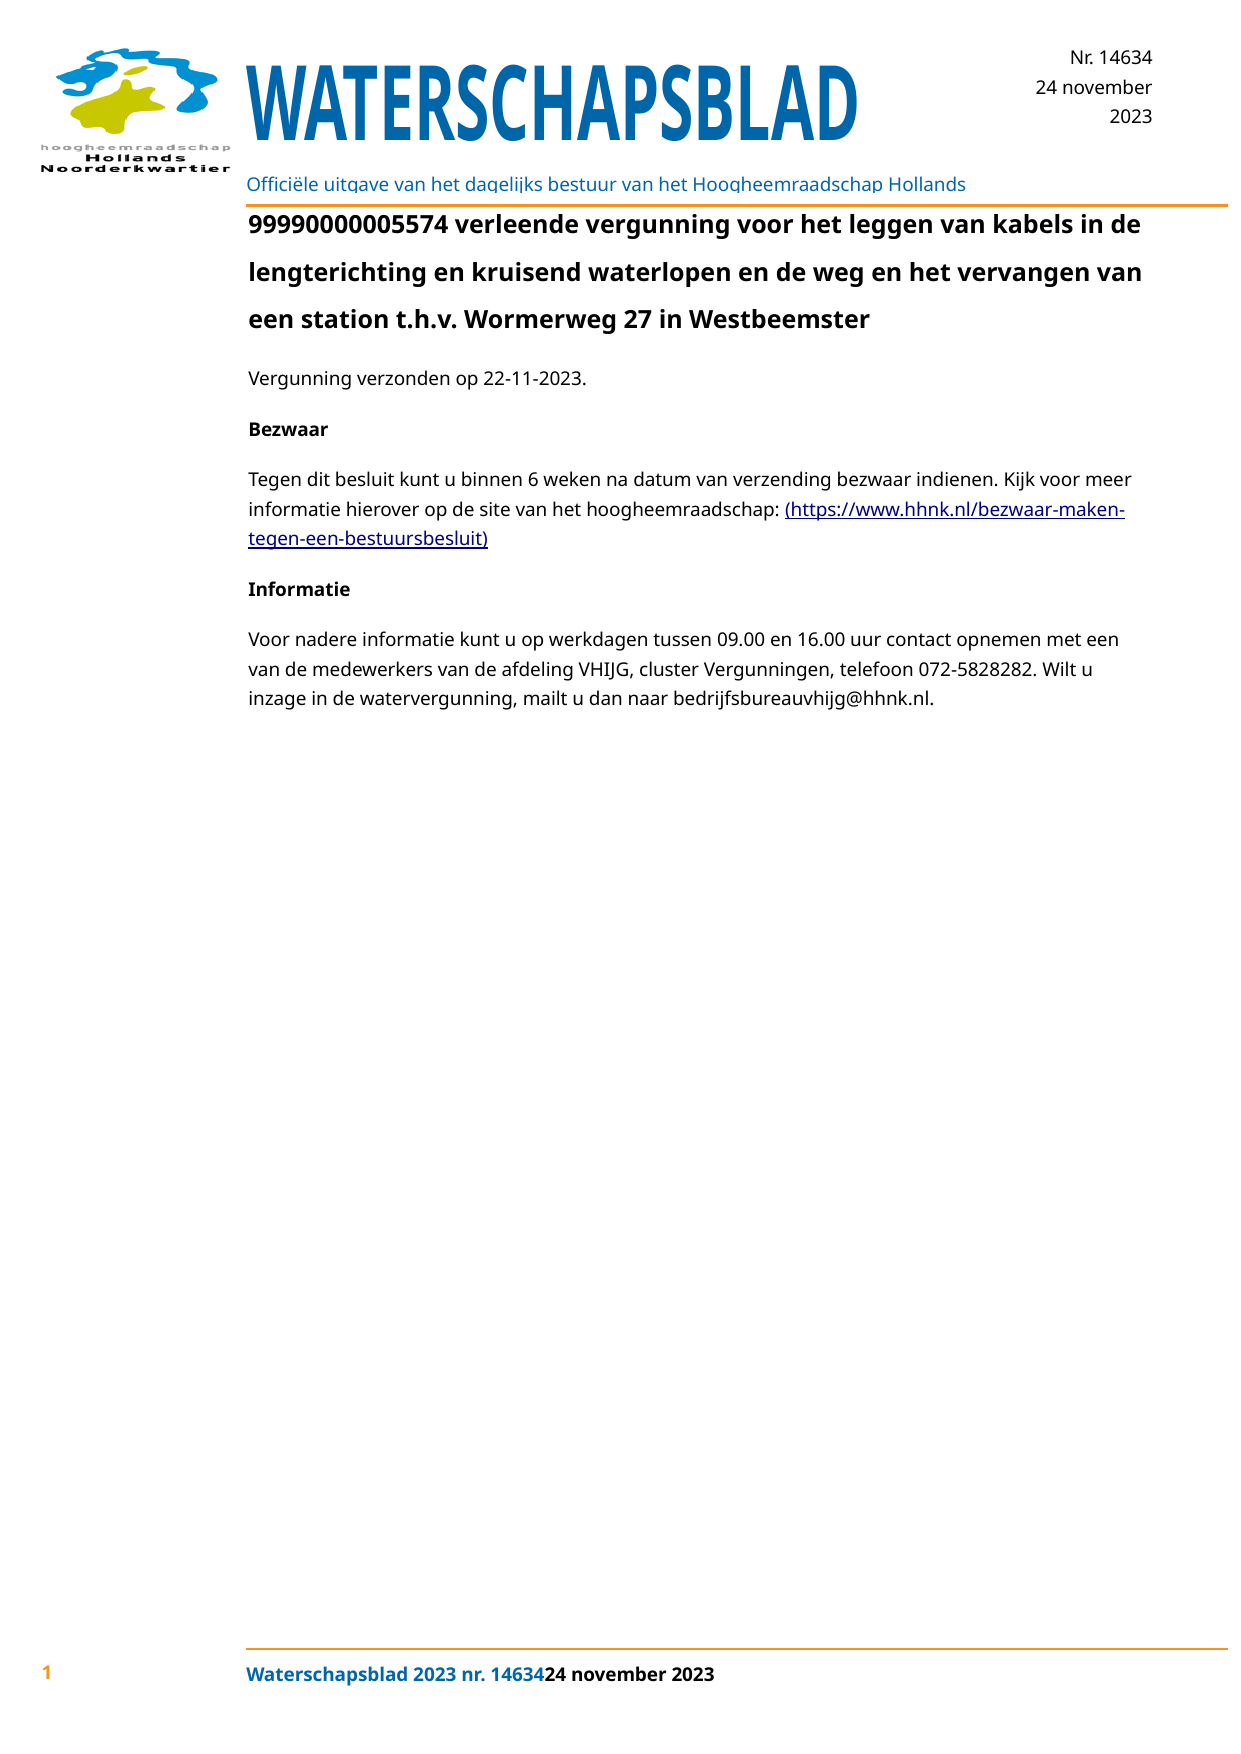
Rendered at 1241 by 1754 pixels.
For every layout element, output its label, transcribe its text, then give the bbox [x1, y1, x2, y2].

text Informatie [248, 576, 1152, 602]
picture [41, 47, 231, 172]
text Tegen dit besluit kunt u binnen 6 weken na datum van verzending bezwaar indienen. Kijk voor meer informatie hierover op de site van het hoogheemraadschap: (https://www.hhnk.nl/bezwaar-maken-tegen-een-bestuursbesluit) [248, 466, 1152, 551]
text Voor nadere informatie kunt u op werkdagen tussen 09.00 en 16.00 uur contact opnemen met een van de medewerkers van de afdeling VHIJG, cluster Vergunningen, telefoon 072-5828282. Wilt u inzage in de watervergunning, mailt u dan naar bedrijfsbureauvhijg@hhnk.nl. [248, 626, 1152, 711]
text Vergunning verzonden op 22-11-2023. [248, 366, 1152, 391]
text Bezwaar [248, 416, 1152, 442]
text 99990000005574 verleende vergunning voor het leggen van kabels in de lengterichting en kruisend waterlopen en de weg en het vervangen van een station t.h.v. Wormerweg 27 in Westbeemster [248, 207, 1152, 336]
